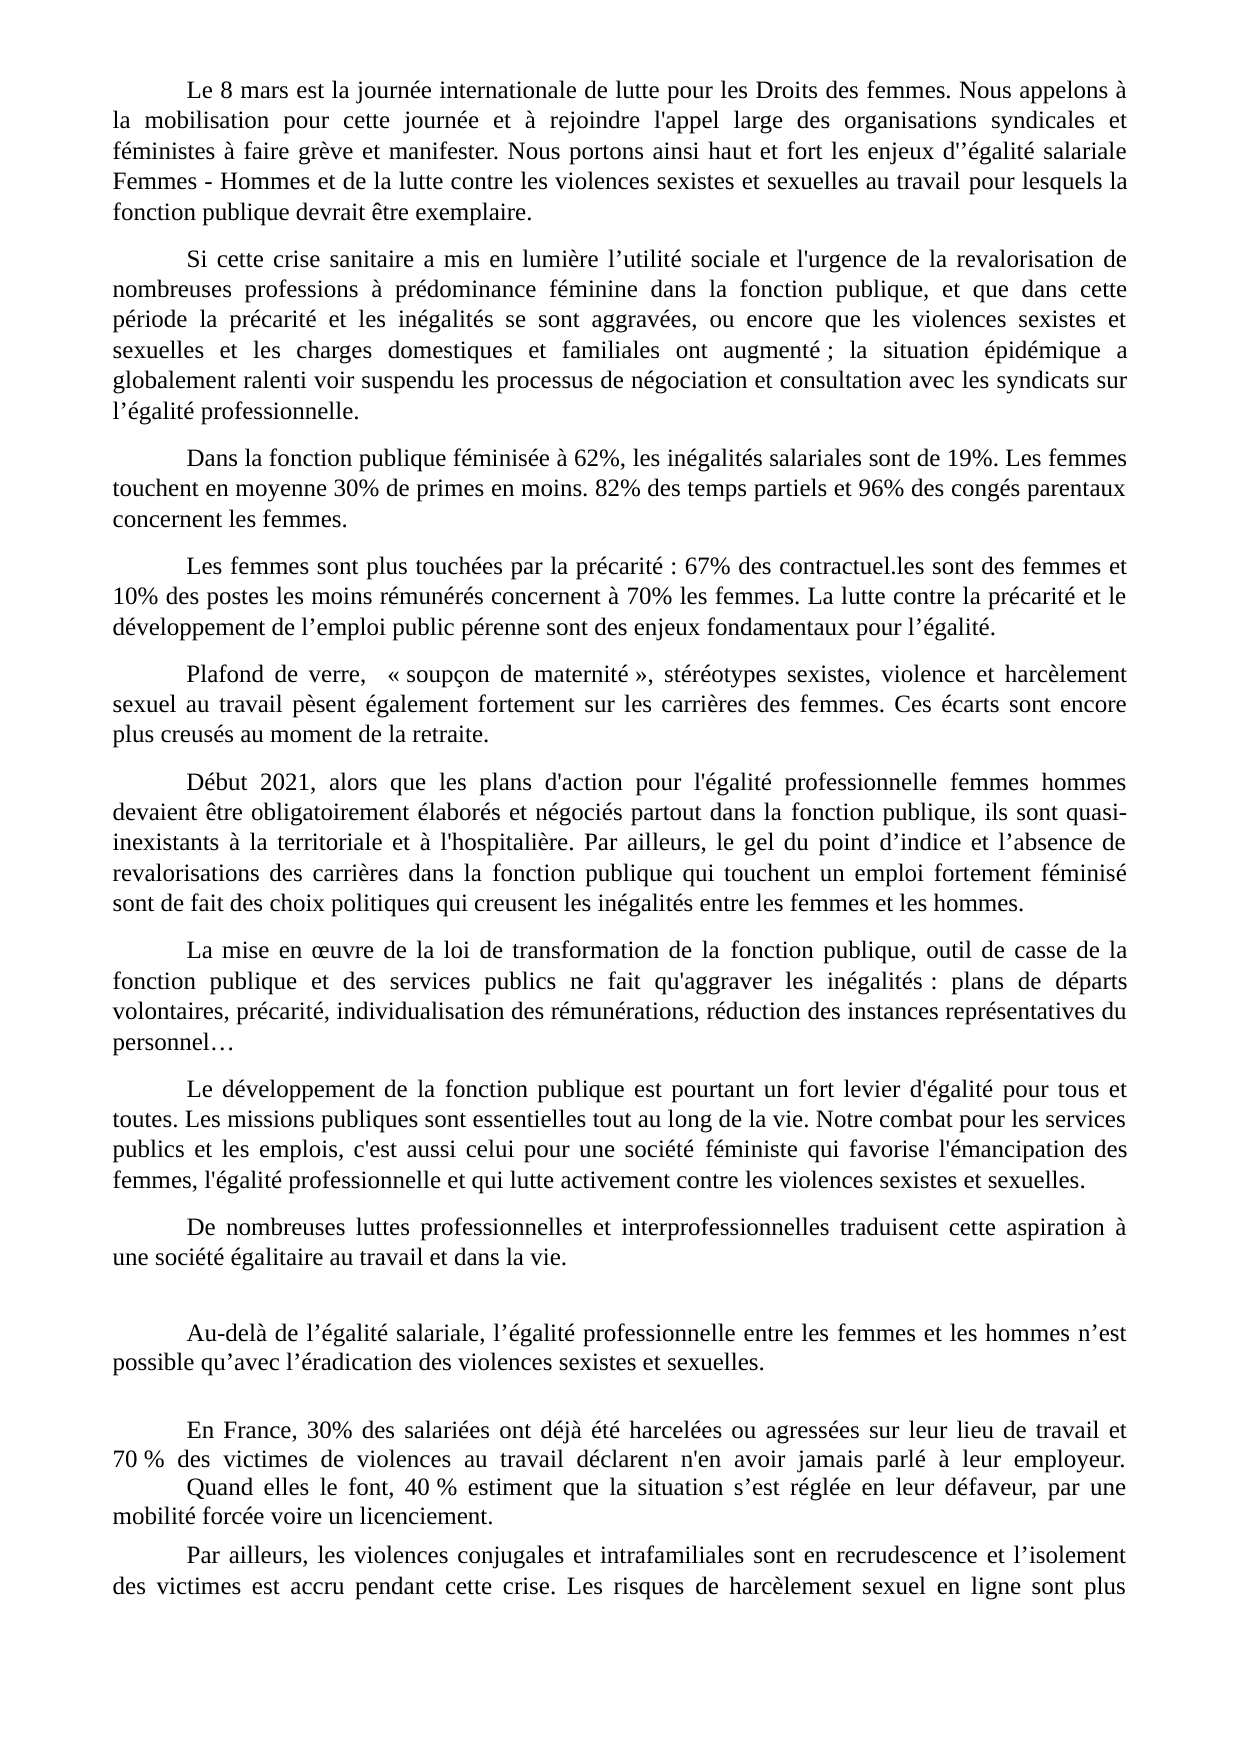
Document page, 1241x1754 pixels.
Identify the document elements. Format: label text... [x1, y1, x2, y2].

text Le 8 mars est la journée internationale de lutte pour les Droits des femmes. Nous appelons à la mobilisation pour cette journée et à rejoindre l'appel large des organisations syndicales et féministes à faire grève et manifester. Nous portons ainsi haut et fort les enjeux d'’égalité salariale Femmes - Hommes et de la lutte contre les violences sexistes et sexuelles au travail pour lesquels la fonction publique devrait être exemplaire. [112, 75, 1128, 225]
text De nombreuses luttes professionnelles et interprofessionnelles traduisent cette aspiration à une société égalitaire au travail et dans la vie. [112, 1212, 1128, 1271]
text Le développement de la fonction publique est pourtant un fort levier d'égalité pour tous et toutes. Les missions publiques sont essentielles tout au long de la vie. Notre combat pour les services publics et les emplois, c'est aussi celui pour une société féministe qui favorise l'émancipation des femmes, l'égalité professionnelle et qui lutte activement contre les violences sexistes et sexuelles. [112, 1074, 1128, 1194]
text En France, 30% des salariées ont déjà été harcelées ou agressées sur leur lieu de travail et 70 % des victimes de violences au travail déclarent n'en avoir jamais parlé à leur employeur. Quand elles le font, 40 % estiment que la situation s’est réglée en leur défaveur, par une mobilité forcée voire un licenciement. [112, 1415, 1128, 1530]
text Dans la fonction publique féminisée à 62%, les inégalités salariales sont de 19%. Les femmes touchent en moyenne 30% de primes en moins. 82% des temps partiels et 96% des congés parentaux concernent les femmes. [112, 443, 1128, 532]
text Plafond de verre, « soupçon de maternité », stéréotypes sexistes, violence et harcèlement sexuel au travail pèsent également fortement sur les carrières des femmes. Ces écarts sont encore plus creusés au moment de la retraite. [112, 659, 1128, 748]
text Au-delà de l’égalité salariale, l’égalité professionnelle entre les femmes et les hommes n’est possible qu’avec l’éradication des violences sexistes et sexuelles. [112, 1318, 1128, 1376]
text Par ailleurs, les violences conjugales et intrafamiliales sont en recrudescence et l’isolement des victimes est accru pendant cette crise. Les risques de harcèlement sexuel en ligne sont plus [112, 1540, 1128, 1599]
text Les femmes sont plus touchées par la précarité : 67% des contractuel.les sont des femmes et 10% des postes les moins rémunérés concernent à 70% les femmes. La lutte contre la précarité et le développement de l’emploi public pérenne sont des enjeux fondamentaux pour l’égalité. [112, 551, 1128, 640]
text La mise en œuvre de la loi de transformation de la fonction publique, outil de casse de la fonction publique et des services publics ne fait qu'aggraver les inégalités : plans de départs volontaires, précarité, individualisation des rémunérations, réduction des instances représentatives du personnel… [112, 935, 1128, 1055]
text Début 2021, alors que les plans d'action pour l'égalité professionnelle femmes hommes devaient être obligatoirement élaborés et négociés partout dans la fonction publique, ils sont quasi-inexistants à la territoriale et à l'hospitalière. Par ailleurs, le gel du point d’indice et l’absence de revalorisations des carrières dans la fonction publique qui touchent un emploi fortement féminisé sont de fait des choix politiques qui creusent les inégalités entre les femmes et les hommes. [112, 767, 1128, 917]
text Si cette crise sanitaire a mis en lumière l’utilité sociale et l'urgence de la revalorisation de nombreuses professions à prédominance féminine dans la fonction publique, et que dans cette période la précarité et les inégalités se sont aggravées, ou encore que les violences sexistes et sexuelles et les charges domestiques et familiales ont augmenté ; la situation épidémique a globalement ralenti voir suspendu les processus de négociation et consultation avec les syndicats sur l’égalité professionnelle. [112, 244, 1128, 424]
